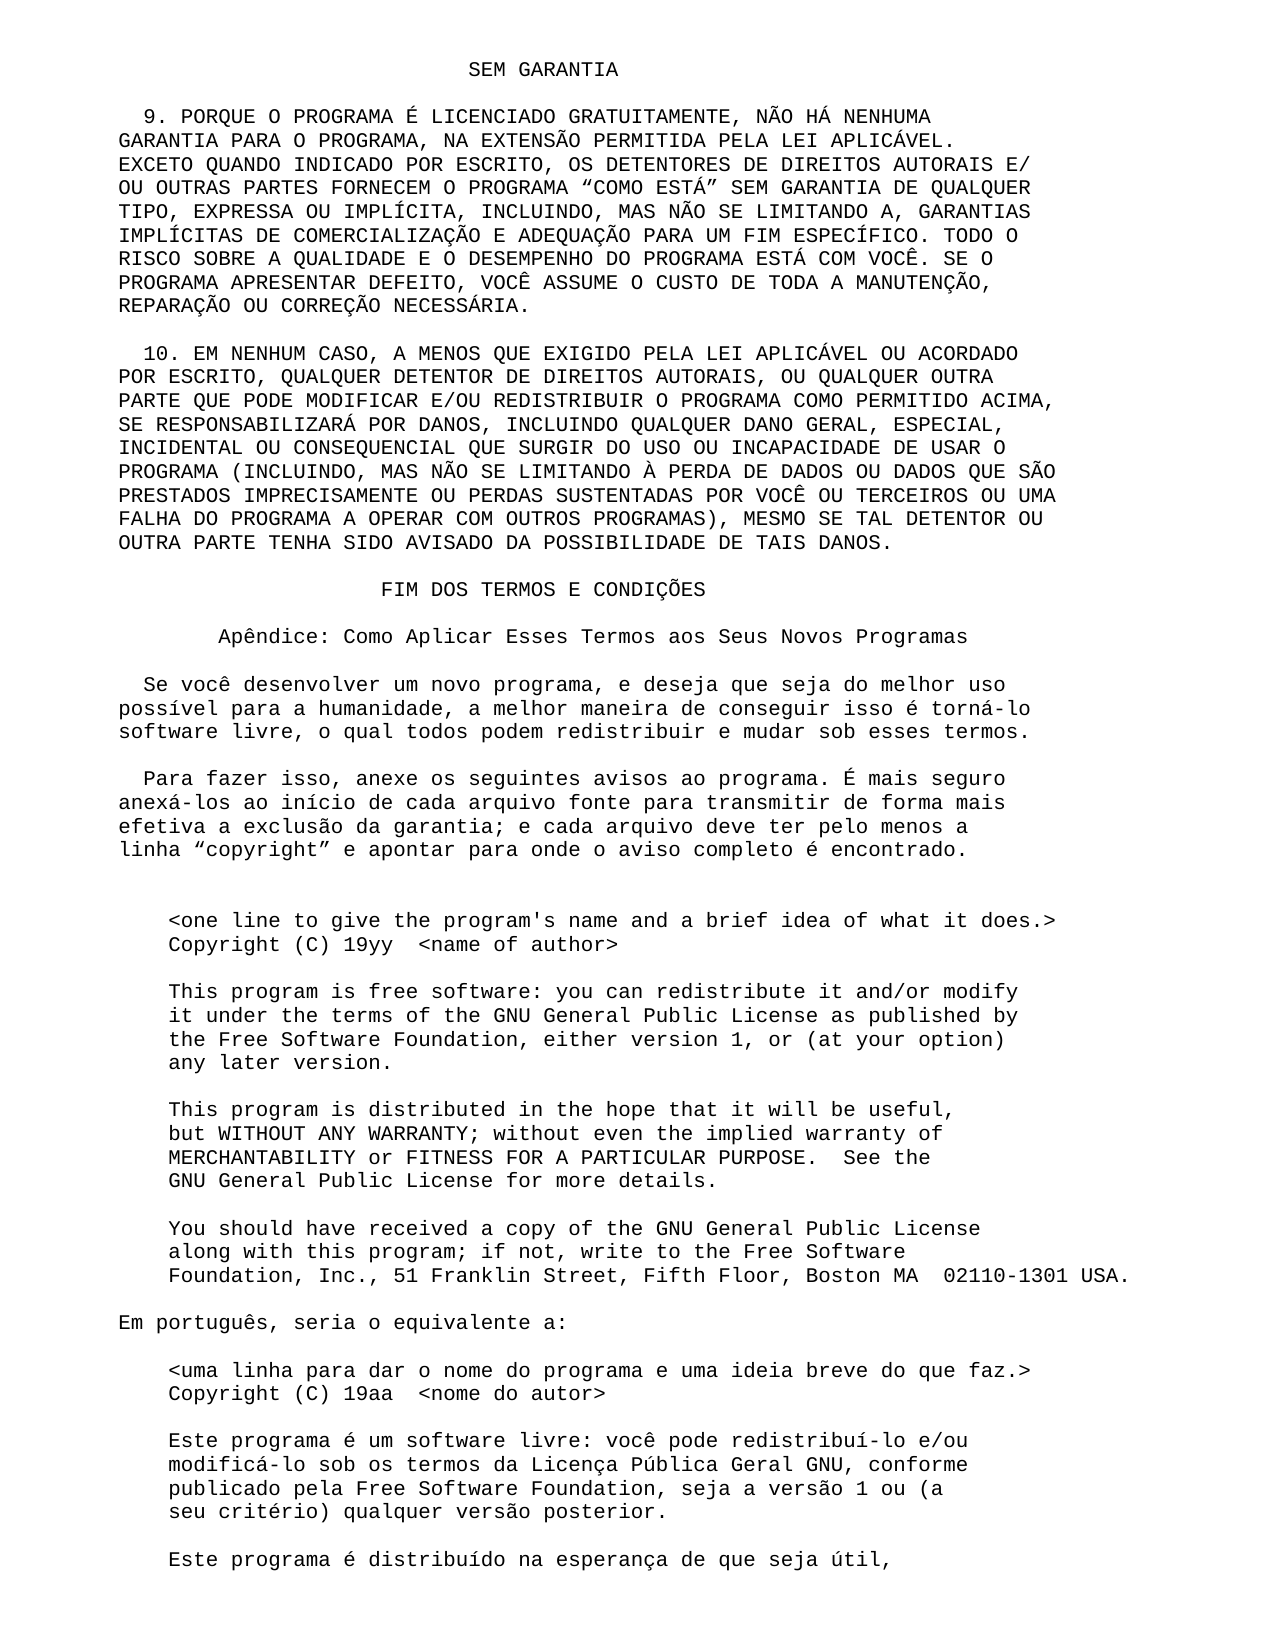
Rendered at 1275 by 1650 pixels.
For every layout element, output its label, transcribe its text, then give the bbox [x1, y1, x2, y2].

text Copyright (C) 19aa <nome do autor> [118, 1383, 1216, 1407]
text Foundation, Inc., 51 Franklin Street, Fifth Floor, Boston MA 02110-1301 USA. [118, 1265, 1216, 1289]
text Copyright (C) 19yy <name of author> [118, 934, 1216, 958]
text PROGRAMA (INCLUINDO, MAS NÃO SE LIMITANDO À PERDA DE DADOS OU DADOS QUE SÃO [118, 461, 1216, 485]
text any later version. [118, 1052, 1216, 1076]
text PRESTADOS IMPRECISAMENTE OU PERDAS SUSTENTADAS POR VOCÊ OU TERCEIROS OU UMA [118, 485, 1216, 508]
text SE RESPONSABILIZARÁ POR DANOS, INCLUINDO QUALQUER DANO GERAL, ESPECIAL, [118, 414, 1216, 437]
text the Free Software Foundation, either version 1, or (at your option) [118, 1028, 1216, 1052]
text <uma linha para dar o nome do programa e uma ideia breve do que faz.> [118, 1359, 1216, 1383]
text <one line to give the program's name and a brief idea of what it does.> [118, 910, 1216, 934]
text software livre, o qual todos podem redistribuir e mudar sob esses termos. [118, 721, 1216, 745]
text publicado pela Free Software Foundation, seja a versão 1 ou (a [118, 1478, 1216, 1501]
text possível para a humanidade, a melhor maneira de conseguir isso é torná-lo [118, 697, 1216, 721]
text This program is free software: you can redistribute it and/or modify [118, 981, 1216, 1005]
text linha “copyright” e apontar para onde o aviso completo é encontrado. [118, 839, 1216, 863]
text IMPLÍCITAS DE COMERCIALIZAÇÃO E ADEQUAÇÃO PARA UM FIM ESPECÍFICO. TODO O [118, 224, 1216, 248]
text it under the terms of the GNU General Public License as published by [118, 1005, 1216, 1028]
text MERCHANTABILITY or FITNESS FOR A PARTICULAR PURPOSE. See the [118, 1147, 1216, 1170]
text EXCETO QUANDO INDICADO POR ESCRITO, OS DETENTORES DE DIREITOS AUTORAIS E/ [118, 154, 1216, 177]
text anexá-los ao início de cada arquivo fonte para transmitir de forma mais [118, 792, 1216, 816]
text OU OUTRAS PARTES FORNECEM O PROGRAMA “COMO ESTÁ” SEM GARANTIA DE QUALQUER [118, 177, 1216, 201]
text OUTRA PARTE TENHA SIDO AVISADO DA POSSIBILIDADE DE TAIS DANOS. [118, 532, 1216, 556]
text efetiva a exclusão da garantia; e cada arquivo deve ter pelo menos a [118, 816, 1216, 839]
text 9. PORQUE O PROGRAMA É LICENCIADO GRATUITAMENTE, NÃO HÁ NENHUMA [118, 106, 1216, 130]
text modificá-lo sob os termos da Licença Pública Geral GNU, conforme [118, 1454, 1216, 1478]
text POR ESCRITO, QUALQUER DETENTOR DE DIREITOS AUTORAIS, OU QUALQUER OUTRA [118, 366, 1216, 390]
text 10. EM NENHUM CASO, A MENOS QUE EXIGIDO PELA LEI APLICÁVEL OU ACORDADO [118, 343, 1216, 366]
text GARANTIA PARA O PROGRAMA, NA EXTENSÃO PERMITIDA PELA LEI APLICÁVEL. [118, 130, 1216, 154]
text PARTE QUE PODE MODIFICAR E/OU REDISTRIBUIR O PROGRAMA COMO PERMITIDO ACIMA, [118, 390, 1216, 414]
text You should have received a copy of the GNU General Public License [118, 1218, 1216, 1241]
text along with this program; if not, write to the Free Software [118, 1241, 1216, 1265]
text Este programa é distribuído na esperança de que seja útil, [118, 1549, 1216, 1572]
text TIPO, EXPRESSA OU IMPLÍCITA, INCLUINDO, MAS NÃO SE LIMITANDO A, GARANTIAS [118, 201, 1216, 224]
text Se você desenvolver um novo programa, e deseja que seja do melhor uso [118, 674, 1216, 697]
text PROGRAMA APRESENTAR DEFEITO, VOCÊ ASSUME O CUSTO DE TODA A MANUTENÇÃO, [118, 272, 1216, 296]
text This program is distributed in the hope that it will be useful, [118, 1099, 1216, 1123]
text GNU General Public License for more details. [118, 1170, 1216, 1194]
text FIM DOS TERMOS E CONDIÇÕES [118, 579, 1216, 603]
text seu critério) qualquer versão posterior. [118, 1501, 1216, 1525]
text Este programa é um software livre: você pode redistribuí-lo e/ou [118, 1431, 1216, 1454]
text FALHA DO PROGRAMA A OPERAR COM OUTROS PROGRAMAS), MESMO SE TAL DETENTOR OU [118, 508, 1216, 532]
text RISCO SOBRE A QUALIDADE E O DESEMPENHO DO PROGRAMA ESTÁ COM VOCÊ. SE O [118, 248, 1216, 272]
text but WITHOUT ANY WARRANTY; without even the implied warranty of [118, 1123, 1216, 1147]
text INCIDENTAL OU CONSEQUENCIAL QUE SURGIR DO USO OU INCAPACIDADE DE USAR O [118, 437, 1216, 461]
text Para fazer isso, anexe os seguintes avisos ao programa. É mais seguro [118, 768, 1216, 792]
text Em português, seria o equivalente a: [118, 1312, 1216, 1336]
text REPARAÇÃO OU CORREÇÃO NECESSÁRIA. [118, 296, 1216, 319]
text SEM GARANTIA [118, 59, 1216, 83]
text Apêndice: Como Aplicar Esses Termos aos Seus Novos Programas [118, 627, 1216, 650]
